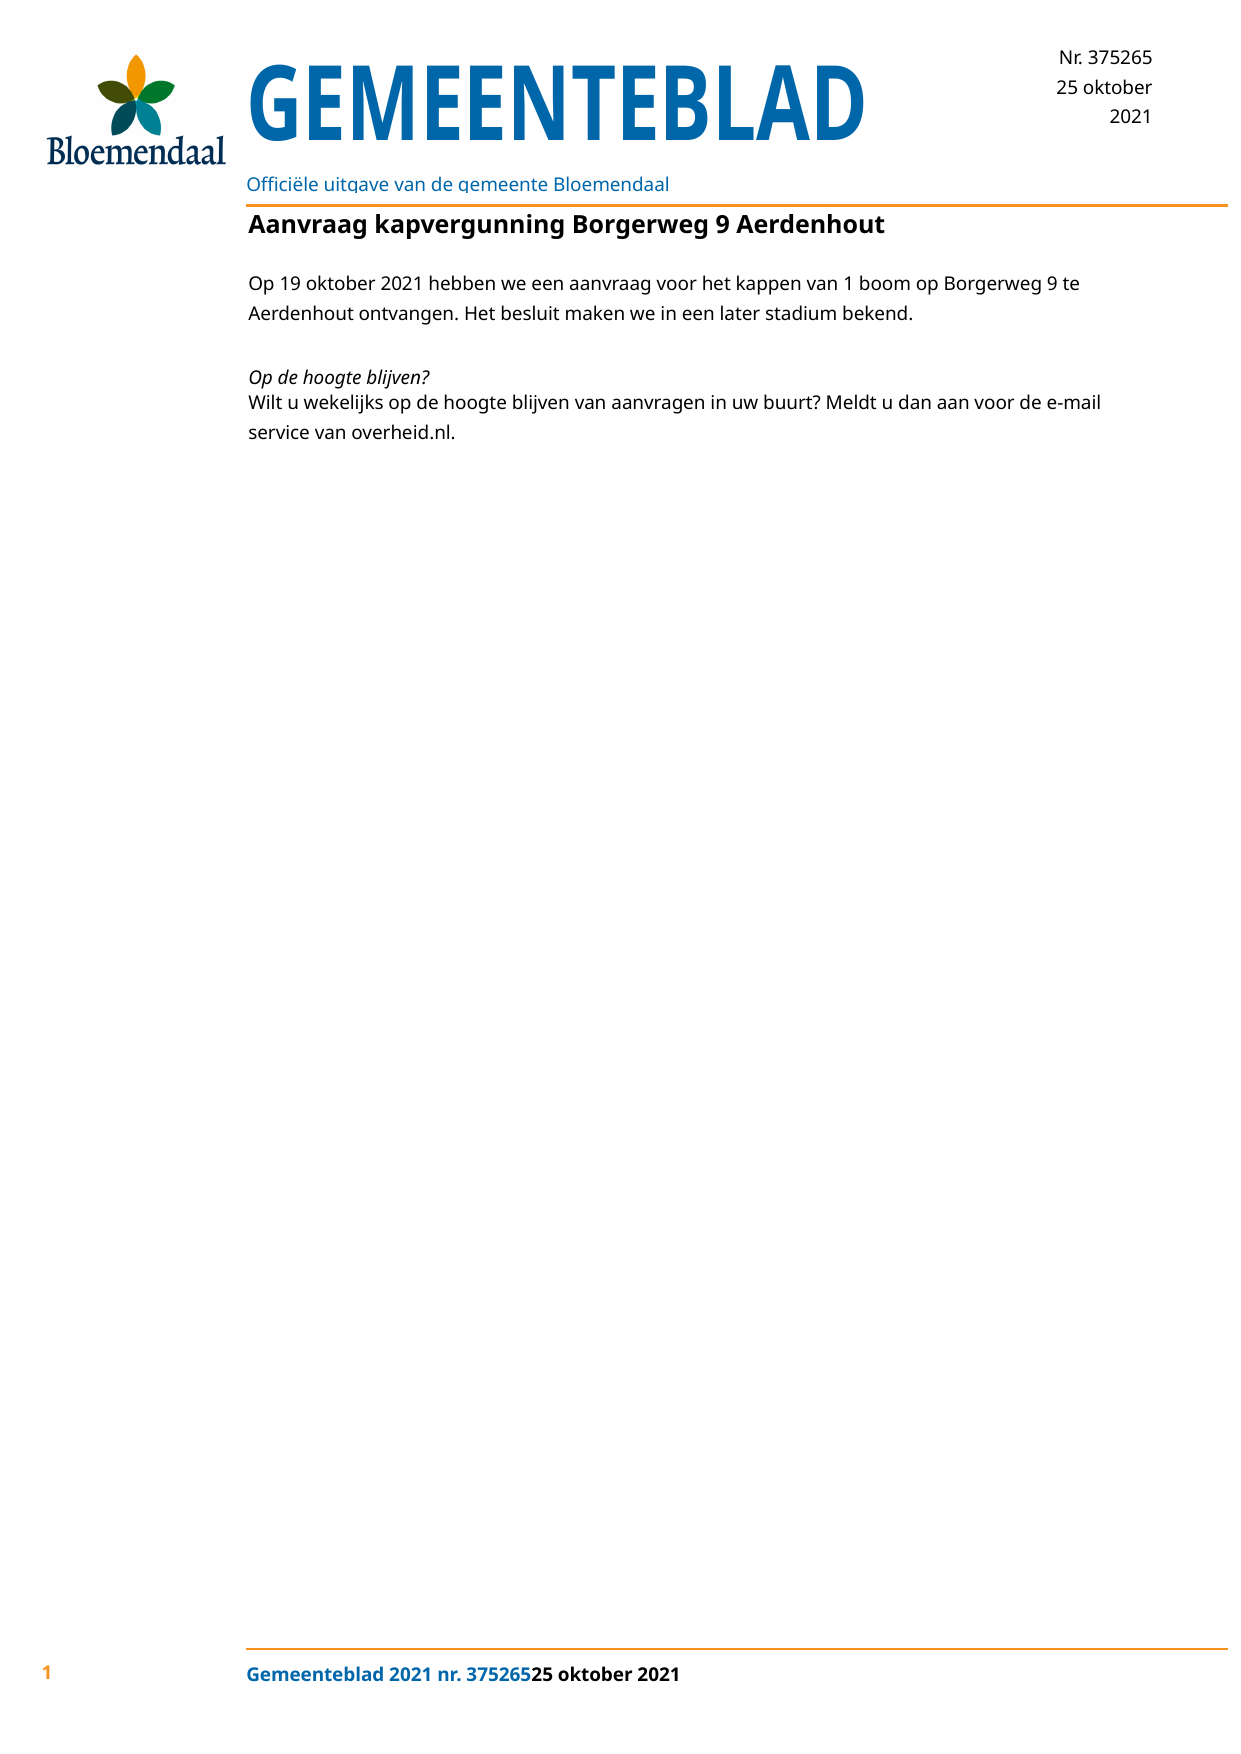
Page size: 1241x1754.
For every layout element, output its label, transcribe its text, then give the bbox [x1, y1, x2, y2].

text Aanvraag kapvergunning Borgerweg 9 Aerdenhout [248, 207, 1152, 241]
text Op de hoogte blijven? [248, 364, 1152, 389]
text Wilt u wekelijks op de hoogte blijven van aanvragen in uw buurt? Meldt u dan aan voor de e-mail service van overheid.nl. [248, 389, 1152, 445]
picture [41, 47, 231, 172]
text Op 19 oktober 2021 hebben we een aanvraag voor het kappen van 1 boom op Borgerweg 9 te Aerdenhout ontvangen. Het besluit maken we in een later stadium bekend. [248, 270, 1152, 326]
